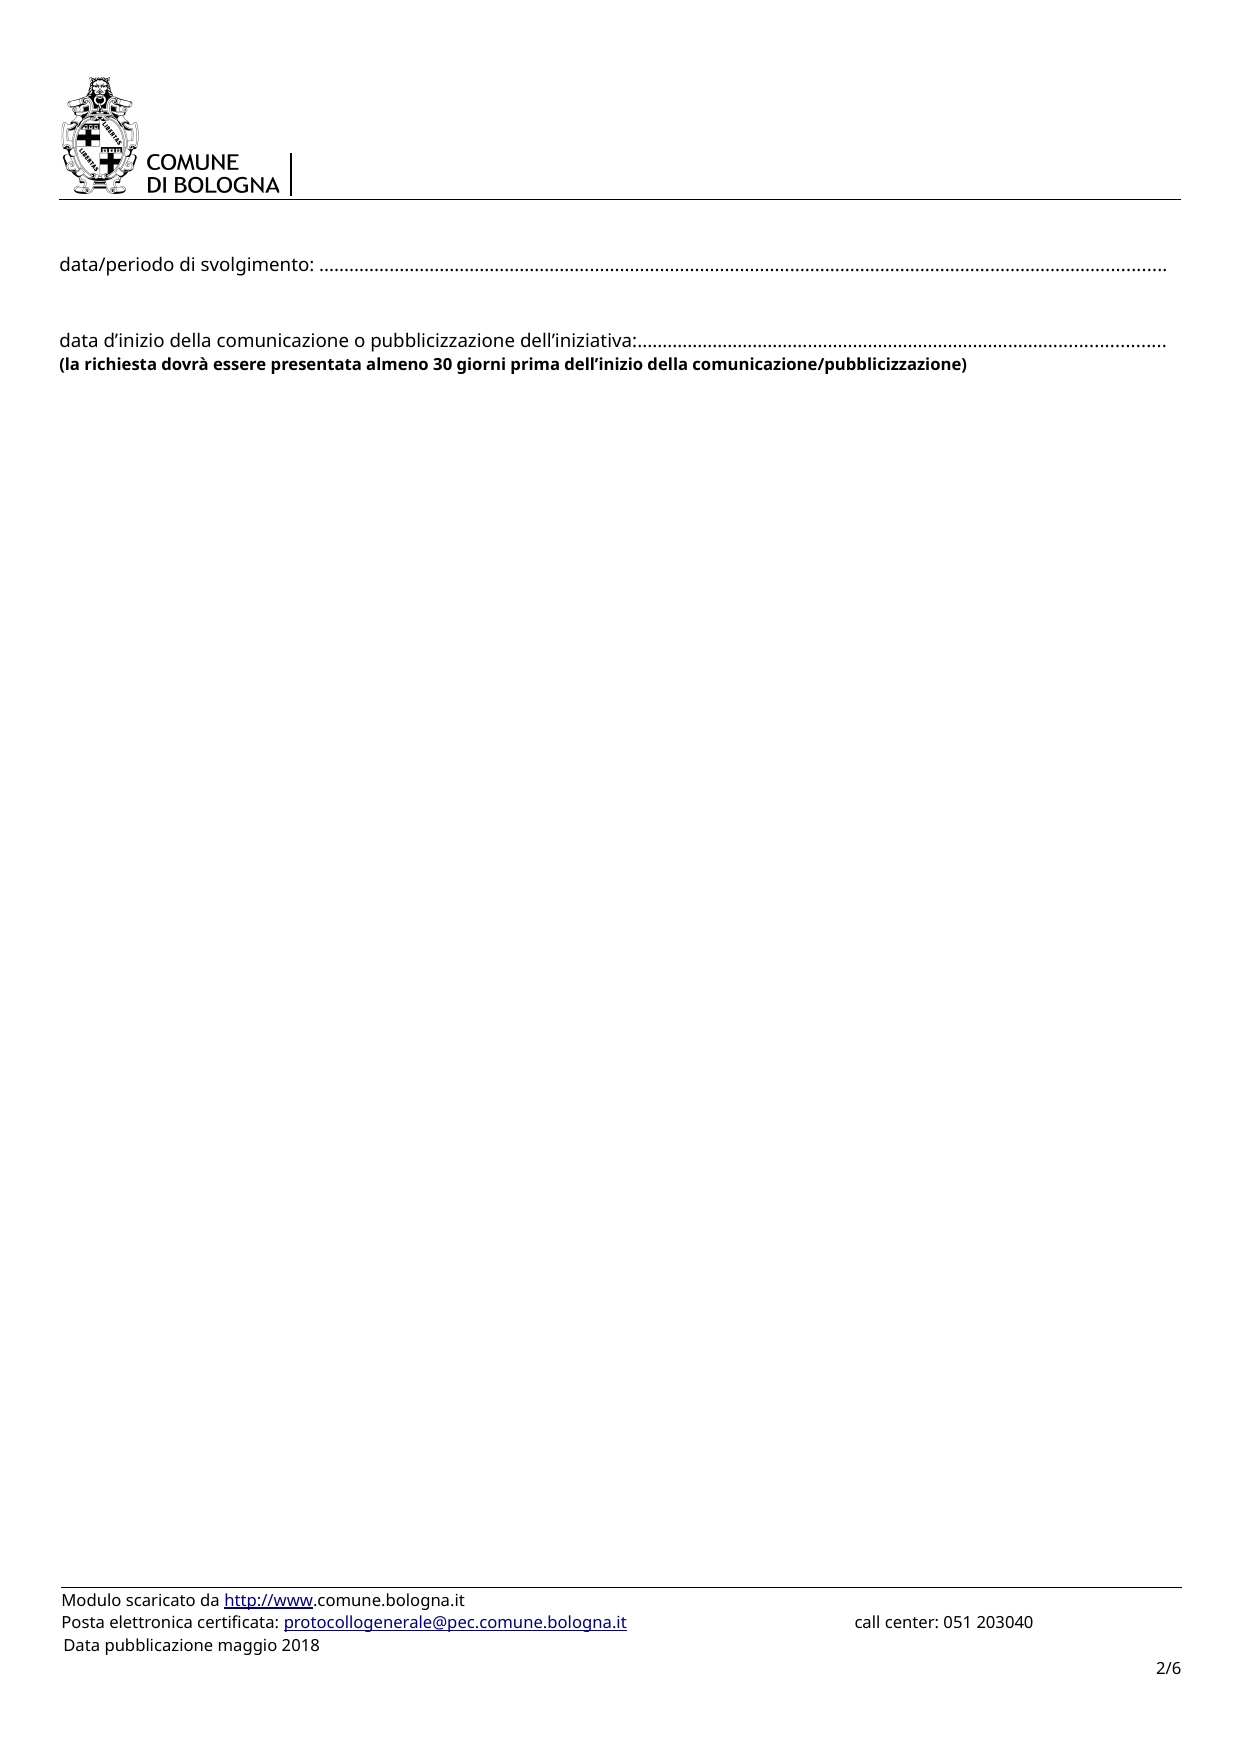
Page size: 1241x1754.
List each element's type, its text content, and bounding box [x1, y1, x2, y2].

picture [61, 77, 280, 194]
text data/periodo di svolgimento: [59, 251, 1181, 277]
text (la richiesta dovrà essere presentata almeno 30 giorni prima dell’inizio della comunicazione/pubblicizzazione) [59, 353, 1181, 376]
text data d’inizio della comunicazione o pubblicizzazione dell’iniziativa: [59, 327, 1181, 353]
